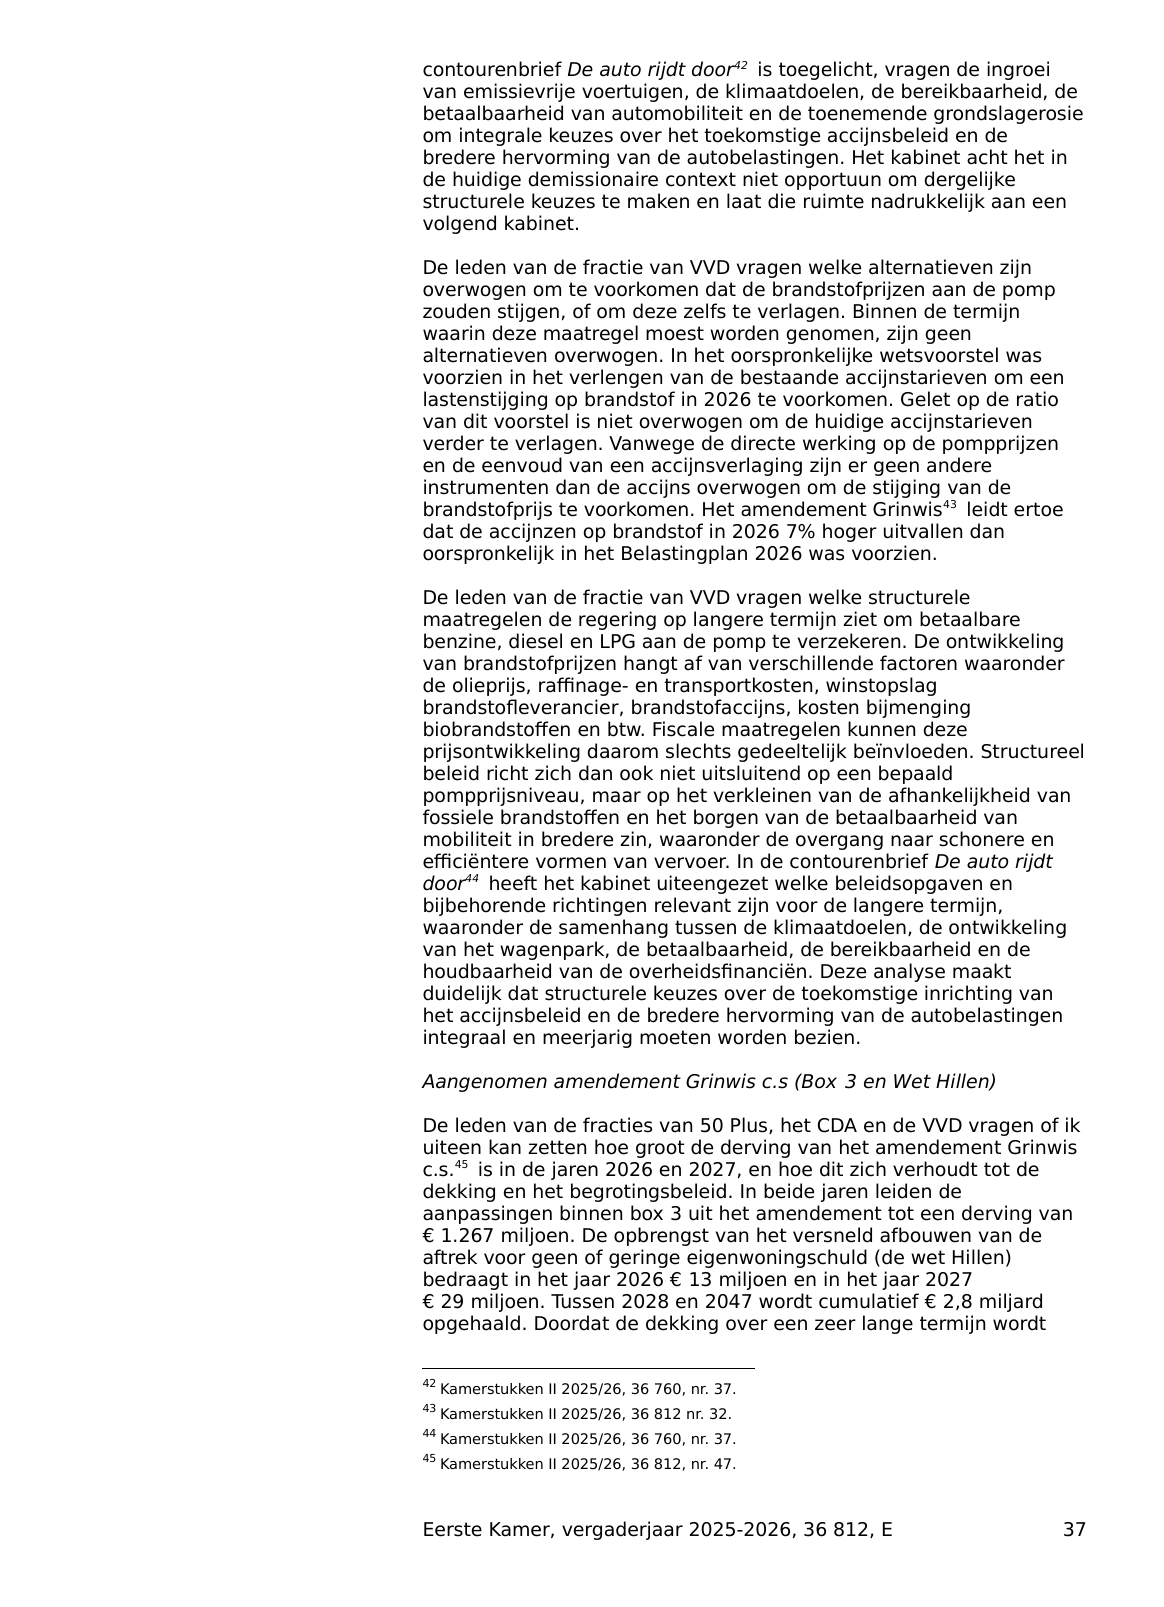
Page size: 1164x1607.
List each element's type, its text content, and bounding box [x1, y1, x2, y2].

text De leden van de fracties van 50 Plus, het CDA en de VVD vragen of ik uiteen kan zetten hoe groot de derving van het amendement Grinwis c.s. is in de jaren 2026 en 2027, en hoe dit zich verhoudt tot de dekking en het begrotingsbeleid. In beide jaren leiden de aanpassingen binnen box 3 uit het amendement tot een derving van € 1.267 miljoen. De opbrengst van het versneld afbouwen van de aftrek voor geen of geringe eigenwoningschuld (de wet Hillen) bedraagt in het jaar 2026 € 13 miljoen en in het jaar 2027 € 29 miljoen. Tussen 2028 en 2047 wordt cumulatief € 2,8 miljard opgehaald. Doordat de dekking over een zeer lange termijn wordt [422, 1115, 1087, 1335]
text Kamerstukken II 2025/26, 36 812, nr. 47. [422, 1452, 1087, 1474]
text Kamerstukken II 2025/26, 36 812 nr. 32. [422, 1402, 1087, 1424]
subtitle Aangenomen amendement Grinwis c.s (Box 3 en Wet Hillen) [422, 1071, 1087, 1093]
text De leden van de fractie van VVD vragen welke structurele maatregelen de regering op langere termijn ziet om betaalbare benzine, diesel en LPG aan de pomp te verzekeren. De ontwikkeling van brandstofprijzen hangt af van verschillende factoren waaronder de olieprijs, raffinage- en transportkosten, winstopslag brandstofleverancier, brandstofaccijns, kosten bijmenging biobrandstoffen en btw. Fiscale maatregelen kunnen deze prijsontwikkeling daarom slechts gedeeltelijk beïnvloeden. Structureel beleid richt zich dan ook niet uitsluitend op een bepaald pompprijsniveau, maar op het verkleinen van de afhankelijkheid van fossiele brandstoffen en het borgen van de betaalbaarheid van mobiliteit in bredere zin, waaronder de overgang naar schonere en efficiëntere vormen van vervoer. In de contourenbrief De auto rijdt door heeft het kabinet uiteengezet welke beleidsopgaven en bijbehorende richtingen relevant zijn voor de langere termijn, waaronder de samenhang tussen de klimaatdoelen, de ontwikkeling van het wagenpark, de betaalbaarheid, de bereikbaarheid en de houdbaarheid van de overheidsfinanciën. Deze analyse maakt duidelijk dat structurele keuzes over de toekomstige inrichting van het accijnsbeleid en de bredere hervorming van de autobelastingen integraal en meerjarig moeten worden bezien. [422, 587, 1087, 1048]
text Kamerstukken II 2025/26, 36 760, nr. 37. [422, 1427, 1087, 1449]
text De leden van de fractie van VVD vragen welke alternatieven zijn overwogen om te voorkomen dat de brandstofprijzen aan de pomp zouden stijgen, of om deze zelfs te verlagen. Binnen de termijn waarin deze maatregel moest worden genomen, zijn geen alternatieven overwogen. In het oorspronkelijke wetsvoorstel was voorzien in het verlengen van de bestaande accijnstarieven om een lastenstijging op brandstof in 2026 te voorkomen. Gelet op de ratio van dit voorstel is niet overwogen om de huidige accijnstarieven verder te verlagen. Vanwege de directe werking op de pompprijzen en de eenvoud van een accijnsverlaging zijn er geen andere instrumenten dan de accijns overwogen om de stijging van de brandstofprijs te voorkomen. Het amendement Grinwis leidt ertoe dat de accijnzen op brandstof in 2026 7% hoger uitvallen dan oorspronkelijk in het Belastingplan 2026 was voorzien. [422, 257, 1087, 565]
text Kamerstukken II 2025/26, 36 760, nr. 37. [422, 1377, 1087, 1399]
text contourenbrief De auto rijdt door is toegelicht, vragen de ingroei van emissievrije voertuigen, de klimaatdoelen, de bereikbaarheid, de betaalbaarheid van automobiliteit en de toenemende grondslagerosie om integrale keuzes over het toekomstige accijnsbeleid en de bredere hervorming van de autobelastingen. Het kabinet acht het in de huidige demissionaire context niet opportuun om dergelijke structurele keuzes te maken en laat die ruimte nadrukkelijk aan een volgend kabinet. [422, 59, 1087, 235]
